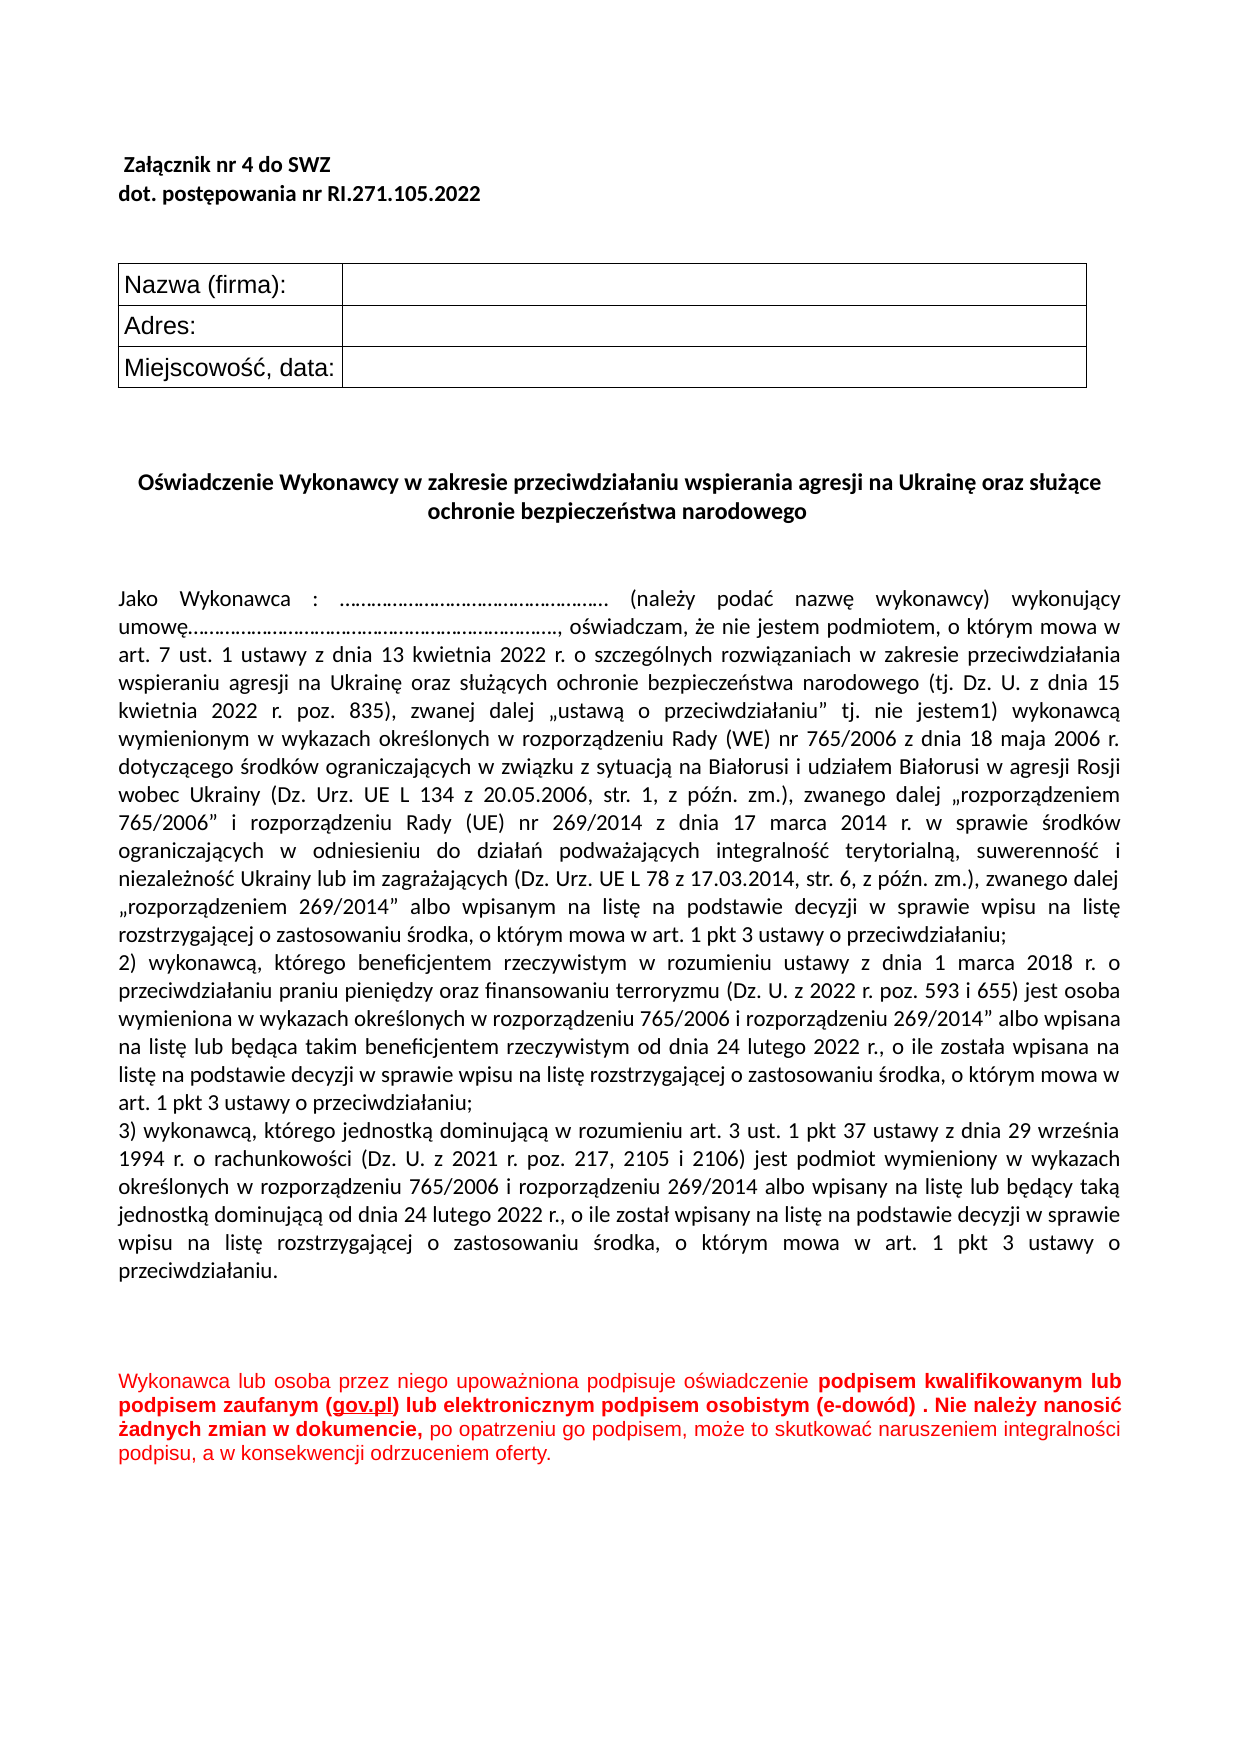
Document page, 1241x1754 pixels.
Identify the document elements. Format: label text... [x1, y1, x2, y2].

table_cell Miejscowość, data: [119, 347, 342, 387]
table_cell [343, 347, 1086, 387]
table_header Nazwa (firma): [119, 264, 342, 304]
text Załącznik nr 4 do SWZ [118, 149, 1122, 179]
table_header [343, 264, 1086, 304]
table_cell [343, 306, 1086, 346]
text Oświadczenie Wykonawcy w zakresie przeciwdziałaniu wspierania agresji na Ukrainę oraz służące ochronie bezpieczeństwa narodowego [118, 467, 1122, 525]
text 3) wykonawcą, którego jednostką dominującą w rozumieniu art. 3 ust. 1 pkt 37 ustawy z dnia 29 września 1994 r. o rachunkowości (Dz. U. z 2021 r. poz. 217, 2105 i 2106) jest podmiot wymieniony w wykazach określonych w rozporządzeniu 765/2006 i rozporządzeniu 269/2014 albo wpisany na listę lub będący taką jednostką dominującą od dnia 24 lutego 2022 r., o ile został wpisany na listę na podstawie decyzji w sprawie wpisu na listę rozstrzygającej o zastosowaniu środka, o którym mowa w art. 1 pkt 3 ustawy o przeciwdziałaniu. [118, 1116, 1122, 1284]
text dot. postępowania nr RI.271.105.2022 [118, 179, 1122, 207]
text 2) wykonawcą, którego beneficjentem rzeczywistym w rozumieniu ustawy z dnia 1 marca 2018 r. o przeciwdziałaniu praniu pieniędzy oraz finansowaniu terroryzmu (Dz. U. z 2022 r. poz. 593 i 655) jest osoba wymieniona w wykazach określonych w rozporządzeniu 765/2006 i rozporządzeniu 269/2014” albo wpisana na listę lub będąca takim beneficjentem rzeczywistym od dnia 24 lutego 2022 r., o ile została wpisana na listę na podstawie decyzji w sprawie wpisu na listę rozstrzygającej o zastosowaniu środka, o którym mowa w art. 1 pkt 3 ustawy o przeciwdziałaniu; [118, 948, 1122, 1116]
text Jako Wykonawca : …………………………………………… (należy podać nazwę wykonawcy) wykonujący umowę……………………………………………………………., oświadczam, że nie jestem podmiotem, o którym mowa w art. 7 ust. 1 ustawy z dnia 13 kwietnia 2022 r. o szczególnych rozwiązaniach w zakresie przeciwdziałania wspieraniu agresji na Ukrainę oraz służących ochronie bezpieczeństwa narodowego (tj. Dz. U. z dnia 15 kwietnia 2022 r. poz. 835), zwanej dalej „ustawą o przeciwdziałaniu” tj. nie jestem1) wykonawcą wymienionym w wykazach określonych w rozporządzeniu Rady (WE) nr 765/2006 z dnia 18 maja 2006 r. dotyczącego środków ograniczających w związku z sytuacją na Białorusi i udziałem Białorusi w agresji Rosji wobec Ukrainy (Dz. Urz. UE L 134 z 20.05.2006, str. 1, z późn. zm.), zwanego dalej „rozporządzeniem 765/2006” i rozporządzeniu Rady (UE) nr 269/2014 z dnia 17 marca 2014 r. w sprawie środków ograniczających w odniesieniu do działań podważających integralność terytorialną, suwerenność i niezależność Ukrainy lub im zagrażających (Dz. Urz. UE L 78 z 17.03.2014, str. 6, z późn. zm.), zwanego dalej „rozporządzeniem 269/2014” albo wpisanym na listę na podstawie decyzji w sprawie wpisu na listę rozstrzygającej o zastosowaniu środka, o którym mowa w art. 1 pkt 3 ustawy o przeciwdziałaniu; [118, 584, 1122, 948]
text Wykonawca lub osoba przez niego upoważniona podpisuje oświadczenie podpisem kwalifikowanym lub podpisem zaufanym (gov.pl) lub elektronicznym podpisem osobistym (e-dowód) . Nie należy nanosić żadnych zmian w dokumencie, po opatrzeniu go podpisem, może to skutkować naruszeniem integralności podpisu, a w konsekwencji odrzuceniem oferty. [118, 1368, 1122, 1464]
table_cell Adres: [119, 306, 342, 346]
